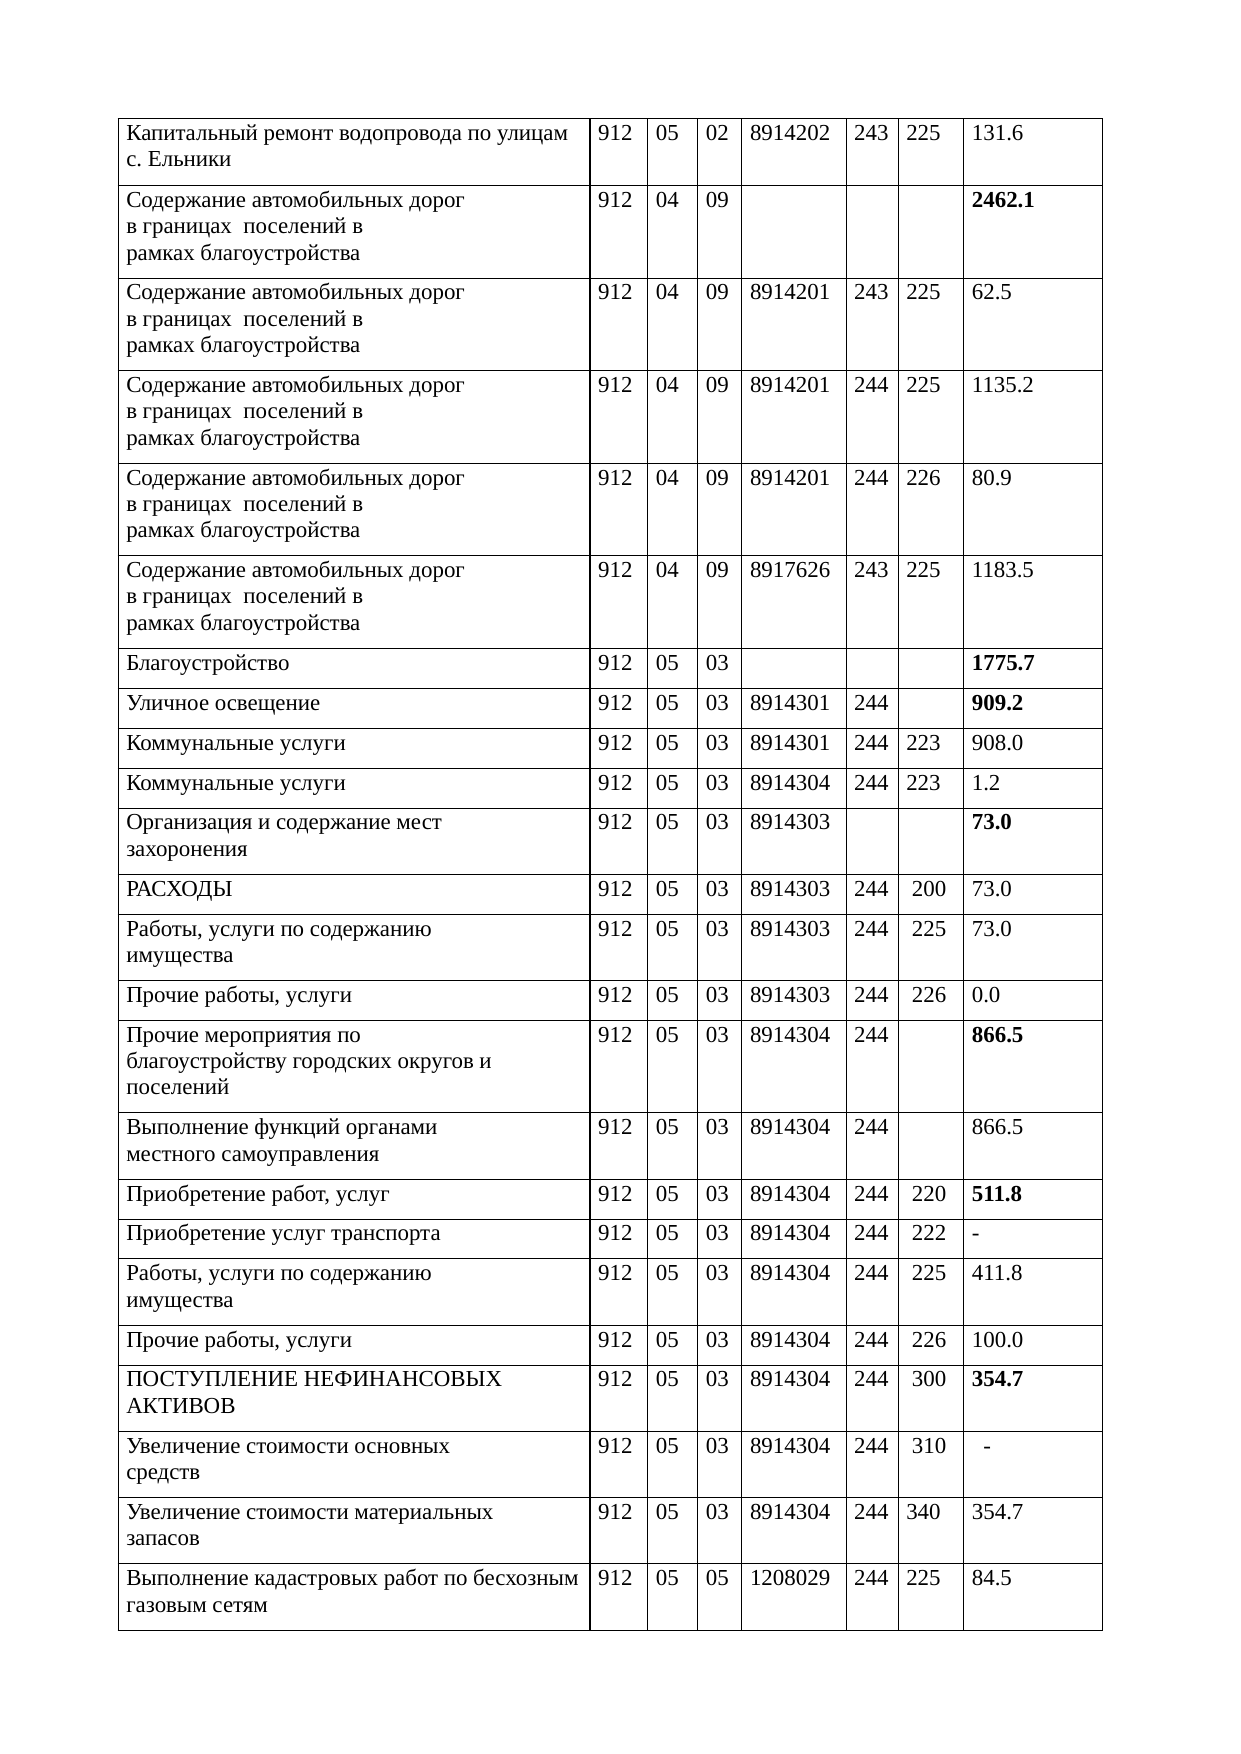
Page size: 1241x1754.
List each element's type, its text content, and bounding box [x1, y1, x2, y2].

table_cell [742, 649, 846, 688]
table_cell Благоустройство [119, 649, 589, 688]
table_cell 05 [648, 809, 697, 874]
table_cell 244 [847, 689, 898, 728]
table_cell 03 [698, 1220, 741, 1258]
table_cell 912 [591, 809, 647, 874]
table_cell [899, 1021, 963, 1112]
table_cell 03 [698, 1113, 741, 1178]
table_cell 1135,2 [964, 371, 1102, 463]
table_cell - [964, 1220, 1102, 1258]
table_cell 244 [847, 1326, 898, 1364]
table_cell 80,9 [964, 464, 1102, 555]
table_cell 8914304 [742, 1259, 846, 1324]
table_cell 05 [648, 1366, 697, 1431]
table_cell 912 [591, 279, 647, 370]
table_cell 310 [899, 1432, 963, 1497]
table_cell Уличное освещение [119, 689, 589, 728]
table_cell 03 [698, 729, 741, 767]
table_cell 225 [899, 1564, 963, 1629]
table_cell 05 [648, 1180, 697, 1218]
table_cell Содержание автомобильных дорог в границах поселений в рамках благоустройства [119, 464, 589, 555]
table_cell 244 [847, 371, 898, 463]
table_cell 0,0 [964, 981, 1102, 1020]
table_cell 05 [648, 1113, 697, 1178]
table_cell Выполнение кадастровых работ по бесхозным газовым сетям [119, 1564, 589, 1629]
table_cell 05 [648, 1326, 697, 1364]
table_cell Приобретение услуг транспорта [119, 1220, 589, 1258]
table_cell Прочие работы, услуги [119, 981, 589, 1020]
table_cell Содержание автомобильных дорог в границах поселений в рамках благоустройства [119, 371, 589, 463]
table_cell 02 [698, 119, 741, 185]
table_cell 912 [591, 119, 647, 185]
table_cell РАСХОДЫ [119, 875, 589, 913]
table_cell 912 [591, 1564, 647, 1629]
table_cell 912 [591, 1326, 647, 1364]
table_cell 912 [591, 689, 647, 728]
table_cell 244 [847, 729, 898, 767]
table_cell 908,0 [964, 729, 1102, 767]
table_cell 62,5 [964, 279, 1102, 370]
table_cell 912 [591, 464, 647, 555]
table_cell 8914303 [742, 981, 846, 1020]
table_cell 244 [847, 875, 898, 913]
table_cell 1208029 [742, 1564, 846, 1629]
table_cell 8914303 [742, 915, 846, 980]
table_cell 223 [899, 769, 963, 807]
table_cell 03 [698, 689, 741, 728]
table_cell [899, 689, 963, 728]
table_cell 09 [698, 556, 741, 648]
table_cell 222 [899, 1220, 963, 1258]
table_cell 05 [648, 649, 697, 688]
table_cell 8914301 [742, 689, 846, 728]
table_cell 04 [648, 464, 697, 555]
table_cell 05 [648, 689, 697, 728]
table_cell 912 [591, 1366, 647, 1431]
table_cell 225 [899, 279, 963, 370]
table_cell Работы, услуги по содержанию имущества [119, 915, 589, 980]
table_cell 225 [899, 371, 963, 463]
table_cell 226 [899, 464, 963, 555]
table_cell 73,0 [964, 809, 1102, 874]
table_cell 912 [591, 769, 647, 807]
table_cell 220 [899, 1180, 963, 1218]
table_cell 244 [847, 1498, 898, 1563]
table_cell 244 [847, 915, 898, 980]
table_cell 8914304 [742, 1180, 846, 1218]
table_cell 354,7 [964, 1498, 1102, 1563]
table_cell 912 [591, 729, 647, 767]
table_cell - [964, 1432, 1102, 1497]
table_cell 09 [698, 279, 741, 370]
table_cell 1183,5 [964, 556, 1102, 648]
table_cell 2462,1 [964, 186, 1102, 277]
table_cell 912 [591, 371, 647, 463]
table_cell 05 [648, 1432, 697, 1497]
table_cell 8914304 [742, 1113, 846, 1178]
table_cell [847, 186, 898, 277]
table_cell 05 [648, 769, 697, 807]
table_cell 8914303 [742, 875, 846, 913]
table_cell 244 [847, 1021, 898, 1112]
table_cell Содержание автомобильных дорог в границах поселений в рамках благоустройства [119, 186, 589, 277]
table_cell 8914202 [742, 119, 846, 185]
table_cell 73,0 [964, 875, 1102, 913]
table_cell 912 [591, 1113, 647, 1178]
table_cell 03 [698, 915, 741, 980]
table_cell 243 [847, 279, 898, 370]
table_cell [899, 649, 963, 688]
table_cell 243 [847, 556, 898, 648]
table_cell 05 [648, 1220, 697, 1258]
table_cell 912 [591, 875, 647, 913]
table_cell 05 [648, 1564, 697, 1629]
table_cell Увеличение стоимости основных средств [119, 1432, 589, 1497]
table_cell 243 [847, 119, 898, 185]
table_cell 03 [698, 1021, 741, 1112]
table_cell 84,5 [964, 1564, 1102, 1629]
table_cell Коммунальные услуги [119, 769, 589, 807]
table_cell 912 [591, 186, 647, 277]
table_cell ПОСТУПЛЕНИЕ НЕФИНАНСОВЫХ АКТИВОВ [119, 1366, 589, 1431]
table_cell 244 [847, 1432, 898, 1497]
table_cell 912 [591, 1180, 647, 1218]
table_cell 340 [899, 1498, 963, 1563]
table_cell 244 [847, 769, 898, 807]
table_cell Работы, услуги по содержанию имущества [119, 1259, 589, 1324]
table_cell 03 [698, 1326, 741, 1364]
table_cell 131,6 [964, 119, 1102, 185]
table_cell 05 [648, 875, 697, 913]
table_cell 03 [698, 1366, 741, 1431]
table_cell Организация и содержание мест захоронения [119, 809, 589, 874]
table_cell 912 [591, 1432, 647, 1497]
table_cell 300 [899, 1366, 963, 1431]
table_cell Содержание автомобильных дорог в границах поселений в рамках благоустройства [119, 556, 589, 648]
table_cell 866,5 [964, 1021, 1102, 1112]
table_cell 912 [591, 556, 647, 648]
table_cell 8914304 [742, 1366, 846, 1431]
table_cell 912 [591, 1220, 647, 1258]
table_cell 03 [698, 875, 741, 913]
table_cell 244 [847, 1564, 898, 1629]
table_cell 8914304 [742, 1326, 846, 1364]
table_cell 1,2 [964, 769, 1102, 807]
table_cell Прочие мероприятия по благоустройству городских округов и поселений [119, 1021, 589, 1112]
table_cell [899, 186, 963, 277]
table_cell 03 [698, 809, 741, 874]
table_cell 8914304 [742, 1021, 846, 1112]
table_cell 912 [591, 981, 647, 1020]
table_cell 244 [847, 1220, 898, 1258]
table_cell 05 [648, 981, 697, 1020]
table_cell 05 [698, 1564, 741, 1629]
table_cell 8914304 [742, 1432, 846, 1497]
table_cell 8914304 [742, 1220, 846, 1258]
table_cell 04 [648, 186, 697, 277]
table_cell 05 [648, 1021, 697, 1112]
table_cell 03 [698, 1432, 741, 1497]
table_cell 05 [648, 729, 697, 767]
table_cell 225 [899, 1259, 963, 1324]
table_cell 05 [648, 915, 697, 980]
table_cell 03 [698, 1498, 741, 1563]
table_cell 03 [698, 649, 741, 688]
table_cell 225 [899, 556, 963, 648]
table_cell Приобретение работ, услуг [119, 1180, 589, 1218]
table_cell 09 [698, 186, 741, 277]
table_cell 912 [591, 1498, 647, 1563]
table_cell 223 [899, 729, 963, 767]
table_cell 244 [847, 464, 898, 555]
table_cell 100,0 [964, 1326, 1102, 1364]
table_cell Увеличение стоимости материальных запасов [119, 1498, 589, 1563]
table_cell 04 [648, 371, 697, 463]
table_cell 8914304 [742, 1498, 846, 1563]
table_cell 354,7 [964, 1366, 1102, 1431]
table_cell 8914301 [742, 729, 846, 767]
table_cell 03 [698, 769, 741, 807]
table_cell 912 [591, 915, 647, 980]
table_cell 411,8 [964, 1259, 1102, 1324]
table_cell Прочие работы, услуги [119, 1326, 589, 1364]
table_cell 8914304 [742, 769, 846, 807]
table_cell 05 [648, 1498, 697, 1563]
table_cell 03 [698, 1259, 741, 1324]
table_cell 244 [847, 1259, 898, 1324]
table_cell 8914201 [742, 279, 846, 370]
table_cell 05 [648, 119, 697, 185]
table_cell [899, 809, 963, 874]
table_cell 226 [899, 981, 963, 1020]
table_cell 03 [698, 981, 741, 1020]
table_cell [847, 649, 898, 688]
table_cell 09 [698, 464, 741, 555]
table_cell 05 [648, 1259, 697, 1324]
table_cell 244 [847, 1113, 898, 1178]
table_cell 04 [648, 556, 697, 648]
table_cell Коммунальные услуги [119, 729, 589, 767]
table_cell 226 [899, 1326, 963, 1364]
table_cell 244 [847, 1366, 898, 1431]
table_cell 912 [591, 1259, 647, 1324]
table_cell 04 [648, 279, 697, 370]
table_cell Выполнение функций органами местного самоуправления [119, 1113, 589, 1178]
table_cell [847, 809, 898, 874]
table_cell 511,8 [964, 1180, 1102, 1218]
table_cell 8914201 [742, 371, 846, 463]
table_cell 866,5 [964, 1113, 1102, 1178]
table_cell 200 [899, 875, 963, 913]
table_cell 03 [698, 1180, 741, 1218]
table_cell 912 [591, 1021, 647, 1112]
table_cell 225 [899, 915, 963, 980]
table_cell 225 [899, 119, 963, 185]
table_cell [899, 1113, 963, 1178]
table_cell 909,2 [964, 689, 1102, 728]
table_cell 09 [698, 371, 741, 463]
table_cell Содержание автомобильных дорог в границах поселений в рамках благоустройства [119, 279, 589, 370]
table_cell 1775,7 [964, 649, 1102, 688]
table_cell 244 [847, 1180, 898, 1218]
table_cell 8917626 [742, 556, 846, 648]
table_cell 8914201 [742, 464, 846, 555]
table_cell Капитальный ремонт водопровода по улицам с. Ельники [119, 119, 589, 185]
table_cell 912 [591, 649, 647, 688]
table_cell 73,0 [964, 915, 1102, 980]
table_cell [742, 186, 846, 277]
table_cell 244 [847, 981, 898, 1020]
table_cell 8914303 [742, 809, 846, 874]
